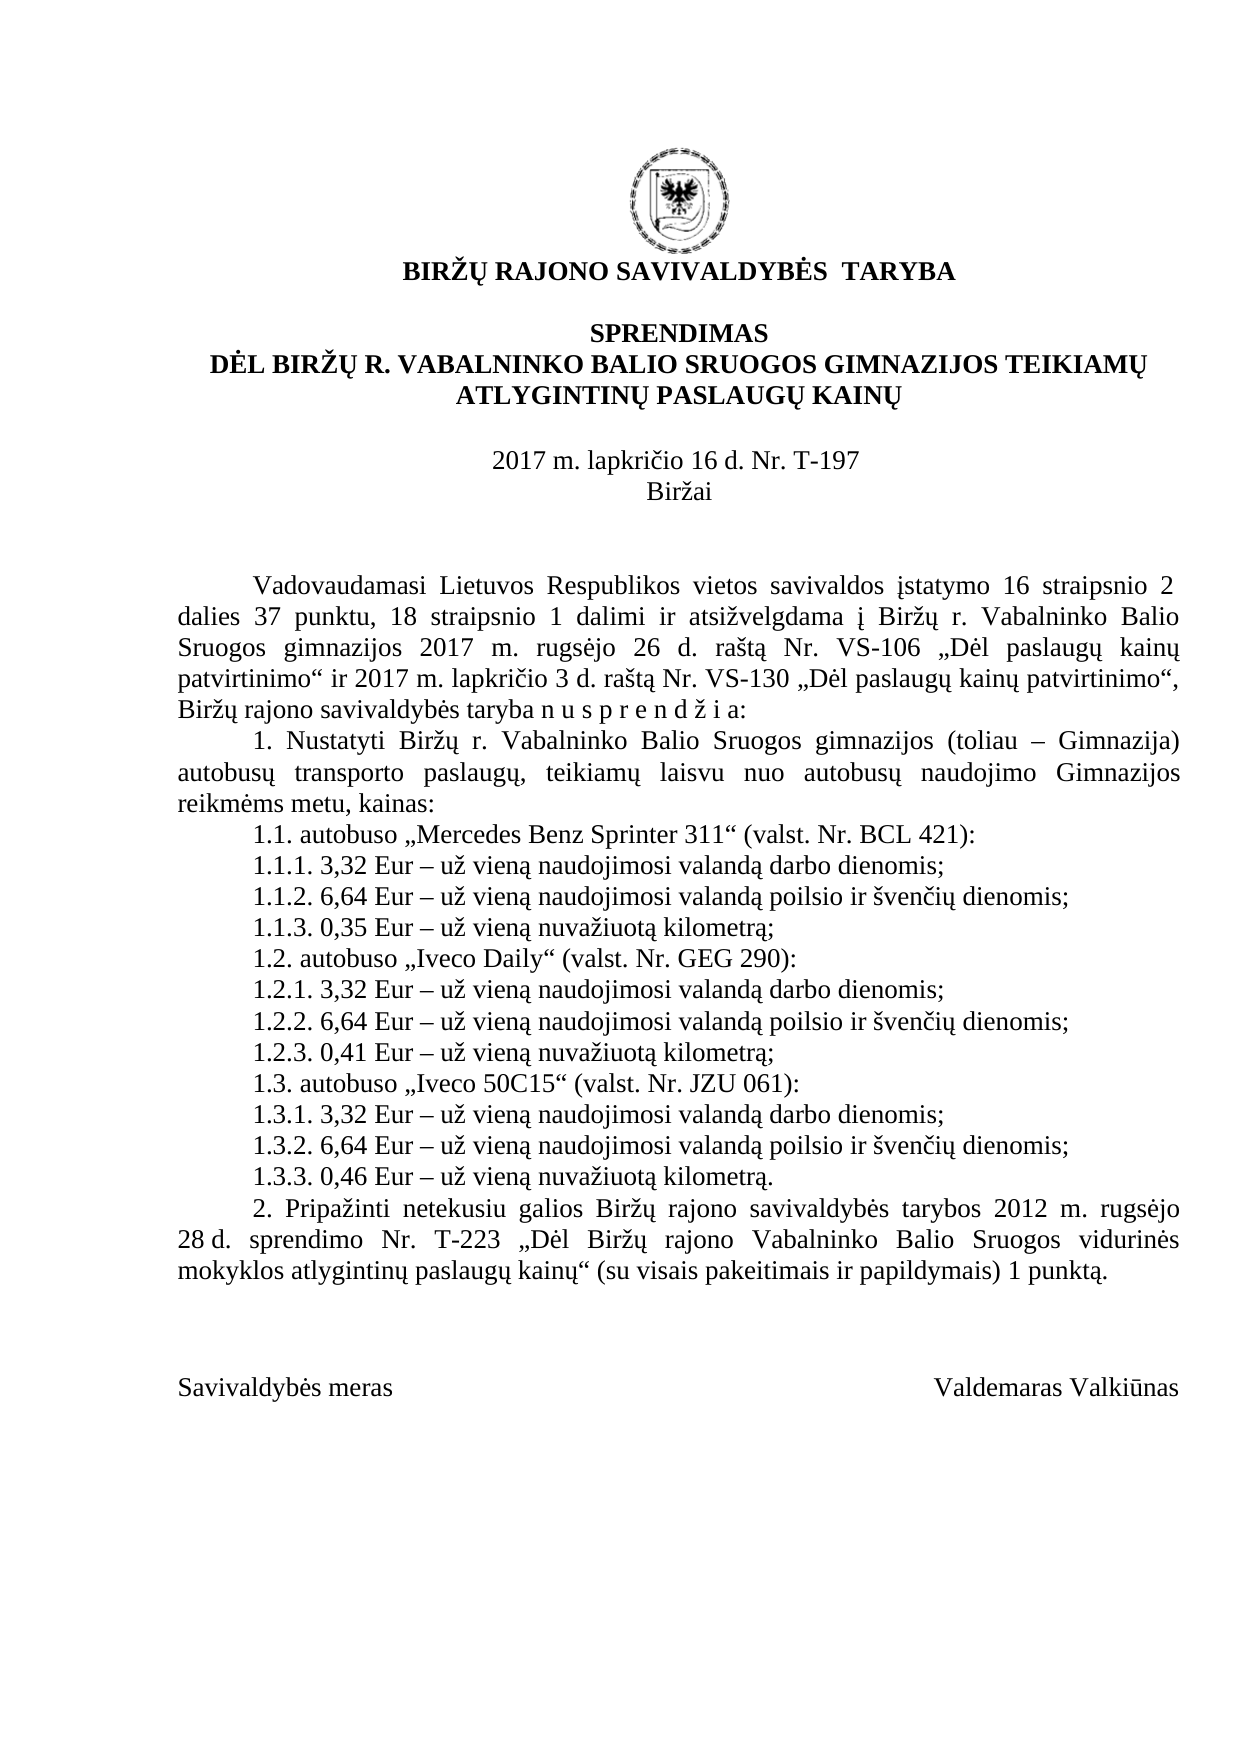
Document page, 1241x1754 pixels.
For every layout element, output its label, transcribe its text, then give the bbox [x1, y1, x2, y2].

text 1.2.3. 0,41 Eur – už vieną nuvažiuotą kilometrą; [177, 1036, 1181, 1067]
text 1.3.3. 0,46 Eur – už vieną nuvažiuotą kilometrą. [177, 1161, 1181, 1192]
text 1. Nustatyti Biržų r. Vabalninko Balio Sruogos gimnazijos (toliau – Gimnazija) autobusų transporto paslaugų, teikiamų laisvu nuo autobusų naudojimo Gimnazijos reikmėms metu, kainas: [177, 724, 1181, 818]
text Biržai [177, 475, 1181, 506]
text BIRŽŲ RAJONO SAVIVALDYBĖS TARYBA [177, 255, 1181, 286]
text 1.3. autobuso „Iveco 50C15“ (valst. Nr. JZU 061): [177, 1067, 1181, 1098]
text 1.1. autobuso „Mercedes Benz Sprinter 311“ (valst. Nr. BCL 421): [177, 818, 1181, 849]
text 1.2.1. 3,32 Eur – už vieną naudojimosi valandą darbo dienomis; [177, 974, 1181, 1005]
text 2017 m. lapkričio 16 d. Nr. T-197 [177, 444, 1181, 475]
text SPRENDIMAS [177, 317, 1181, 348]
text 2. Pripažinti netekusiu galios Biržų rajono savivaldybės tarybos 2012 m. rugsėjo 28 d. sprendimo Nr. T-223 „Dėl Biržų rajono Vabalninko Balio Sruogos vidurinės mokyklos atlygintinų paslaugų kainų“ (su visais pakeitimais ir papildymais) 1 punktą. [177, 1192, 1181, 1285]
text Savivaldybės meras Valdemaras Valkiūnas [177, 1371, 1181, 1402]
text Vadovaudamasi Lietuvos Respublikos vietos savivaldos įstatymo 16 straipsnio 2 dalies 37 punktu, 18 straipsnio 1 dalimi ir atsižvelgdama į Biržų r. Vabalninko Balio Sruogos gimnazijos 2017 m. rugsėjo 26 d. raštą Nr. VS-106 „Dėl paslaugų kainų patvirtinimo“ ir 2017 m. lapkričio 3 d. raštą Nr. VS-130 „Dėl paslaugų kainų patvirtinimo“, Biržų rajono savivaldybės taryba n u s p r e n d ž i a: [177, 569, 1181, 724]
text 1.2. autobuso „Iveco Daily“ (valst. Nr. GEG 290): [177, 942, 1181, 974]
text 1.2.2. 6,64 Eur – už vieną naudojimosi valandą poilsio ir švenčių dienomis; [177, 1005, 1181, 1036]
text 1.1.2. 6,64 Eur – už vieną naudojimosi valandą poilsio ir švenčių dienomis; [177, 880, 1181, 911]
text 1.3.1. 3,32 Eur – už vieną naudojimosi valandą darbo dienomis; [177, 1098, 1181, 1129]
text 1.1.3. 0,35 Eur – už vieną nuvažiuotą kilometrą; [177, 911, 1181, 942]
text 1.3.2. 6,64 Eur – už vieną naudojimosi valandą poilsio ir švenčių dienomis; [177, 1129, 1181, 1161]
text 1.1.1. 3,32 Eur – už vieną naudojimosi valandą darbo dienomis; [177, 849, 1181, 880]
text DĖL BIRŽŲ R. VABALNINKO BALIO SRUOGOS GIMNAZIJOS TEIKIAMŲ ATLYGINTINŲ PASLAUGŲ KAINŲ [177, 348, 1181, 411]
